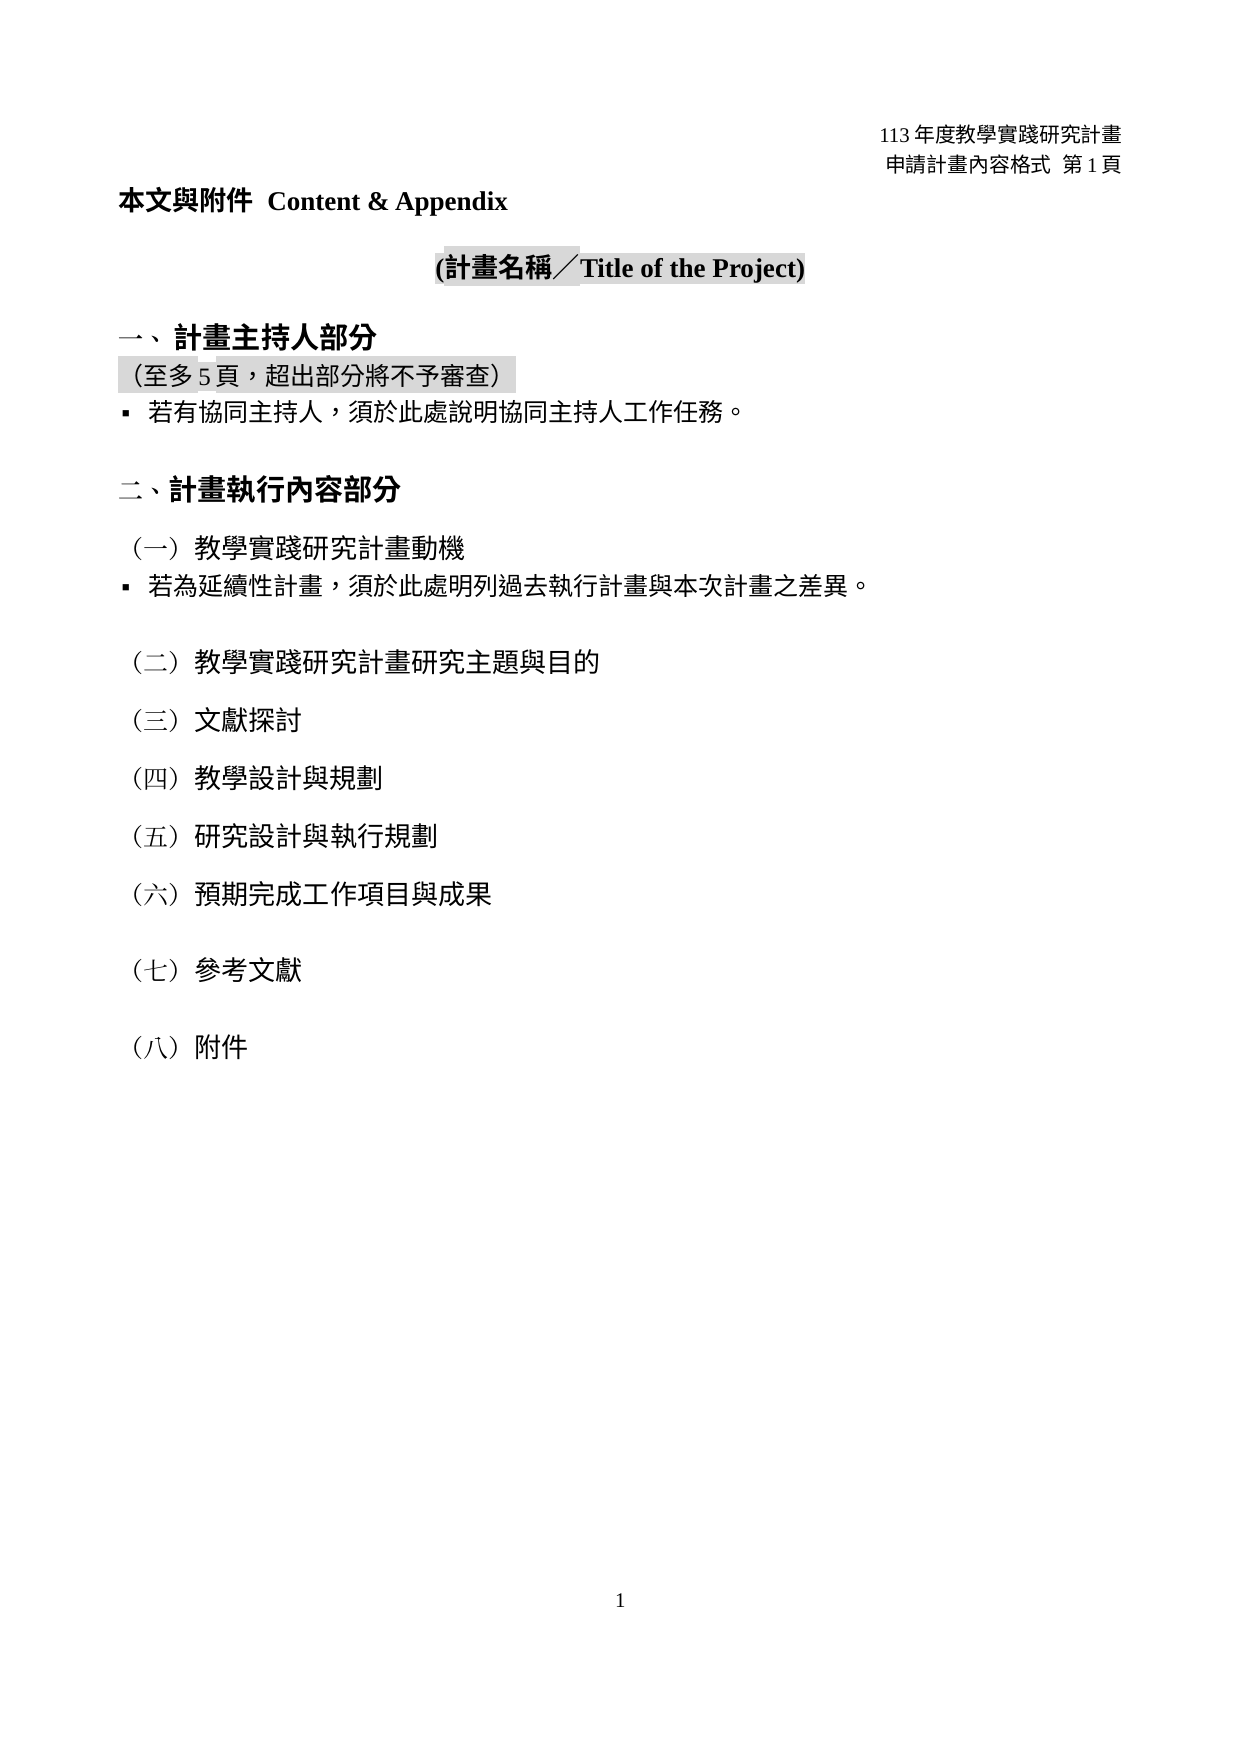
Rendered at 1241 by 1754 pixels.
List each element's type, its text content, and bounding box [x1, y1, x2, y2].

list 參考文獻 [118, 949, 1122, 989]
text (計畫名稱／Title of the Project) [118, 246, 1122, 286]
list 附件 [118, 1026, 1122, 1065]
list 文獻探討 [118, 698, 1122, 738]
text （至多5頁，超出部分將不予審查） [118, 356, 1122, 393]
list 教學實踐研究計畫研究主題與目的 [118, 641, 1122, 680]
list 預期完成工作項目與成果 [118, 873, 1122, 912]
text ▪ 若有協同主持人，須於此處說明協同主持人工作任務。 [118, 393, 1122, 429]
list 計畫執行內容部分 [118, 466, 1122, 509]
list 研究設計與執行規劃 [118, 814, 1122, 854]
list 計畫主持人部分 [118, 314, 1122, 356]
text 本文與附件 Content & Appendix [118, 178, 1122, 218]
list 教學設計與規劃 [118, 757, 1122, 796]
text ▪ 若為延續性計畫，須於此處明列過去執行計畫與本次計畫之差異。 [118, 567, 1122, 603]
list 教學實踐研究計畫動機 [118, 527, 1122, 567]
